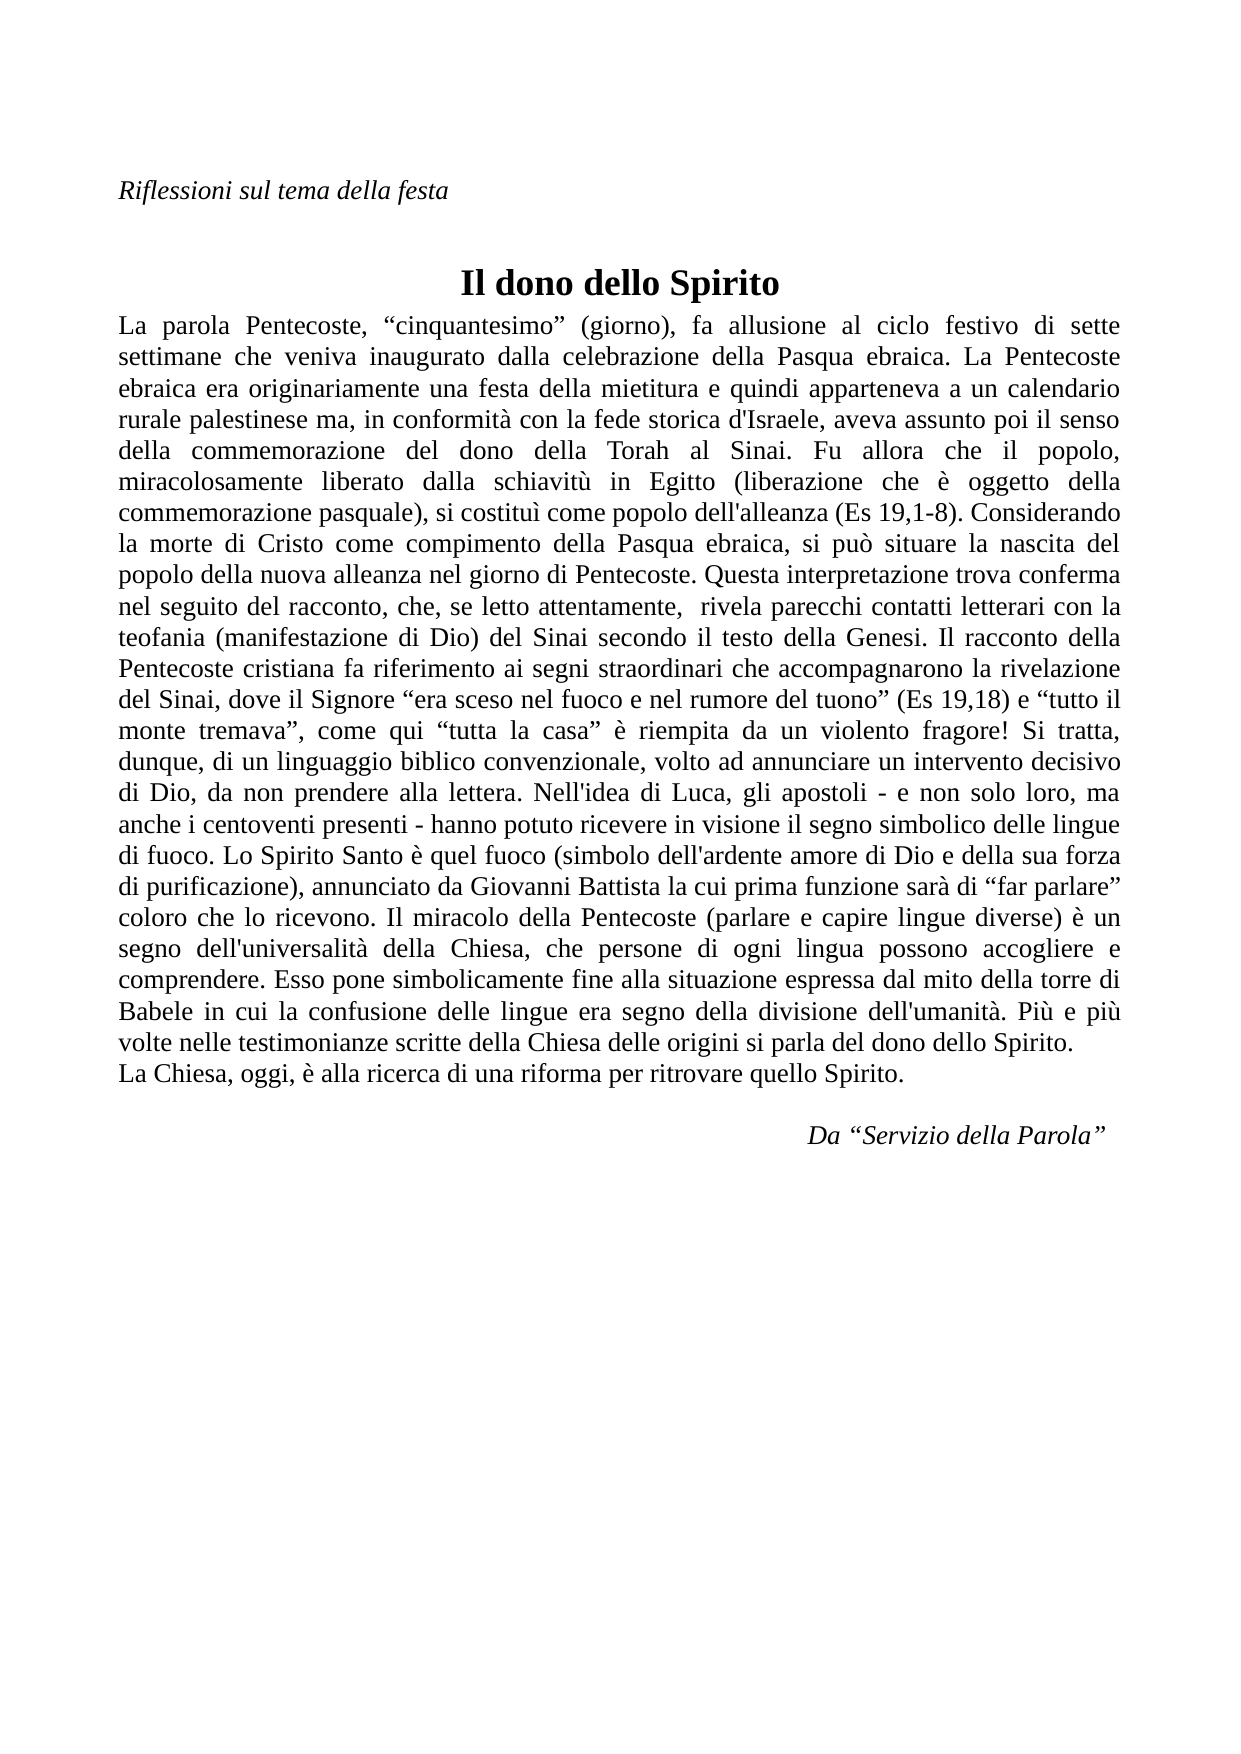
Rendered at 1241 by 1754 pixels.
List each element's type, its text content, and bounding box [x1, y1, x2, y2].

text La parola Pentecoste, “cinquantesimo” (giorno), fa allusione al ciclo festivo di sette settimane che veniva inaugurato dalla celebrazione della Pasqua ebraica. La Pentecoste ebraica era originariamente una festa della mietitura e quindi apparteneva a un calendario rurale palestinese ma, in conformità con la fede storica d'Israele, aveva assunto poi il senso della commemorazione del dono della Torah al Sinai. Fu allora che il popolo, miracolosamente liberato dalla schiavitù in Egitto (liberazione che è oggetto della commemorazione pasquale), si costituì come popolo dell'alleanza (Es 19,1-8). Considerando la morte di Cristo come compimento della Pasqua ebraica, si può situare la nascita del popolo della nuova alleanza nel giorno di Pentecoste. Questa interpretazione trova conferma nel seguito del racconto, che, se letto attentamente, rivela parecchi contatti letterari con la teofania (manifestazione di Dio) del Sinai secondo il testo della Genesi. Il racconto della Pentecoste cristiana fa riferimento ai segni straordinari che accompagnarono la rivelazione del Sinai, dove il Signore “era sceso nel fuoco e nel rumore del tuono” (Es 19,18) e “tutto il monte tremava”, come qui “tutta la casa” è riempita da un violento fragore! Si tratta, dunque, di un linguaggio biblico convenzionale, volto ad annunciare un intervento decisivo di Dio, da non prendere alla lettera. Nell'idea di Luca, gli apostoli - e non solo loro, ma anche i centoventi presenti - hanno potuto ricevere in visione il segno simbolico delle lingue di fuoco. Lo Spirito Santo è quel fuoco (simbolo dell'ardente amore di Dio e della sua forza di purificazione), annunciato da Giovanni Battista la cui prima funzione sarà di “far parlare” coloro che lo ricevono. Il miracolo della Pentecoste (parlare e capire lingue diverse) è un segno dell'universalità della Chiesa, che persone di ogni lingua possono accogliere e comprendere. Esso pone simbolicamente fine alla situazione espressa dal mito della torre di Babele in cui la confusione delle lingue era segno della divisione dell'umanità. Più e più volte nelle testimonianze scritte della Chiesa delle origini si parla del dono dello Spirito. [118, 309, 1122, 1057]
text Da “Servizio della Parola” [118, 1119, 1122, 1150]
text Riflessioni sul tema della festa [118, 174, 1122, 205]
subtitle Il dono dello Spirito [118, 260, 1122, 303]
text La Chiesa, oggi, è alla ricerca di una riforma per ritrovare quello Spirito. [118, 1057, 1122, 1088]
